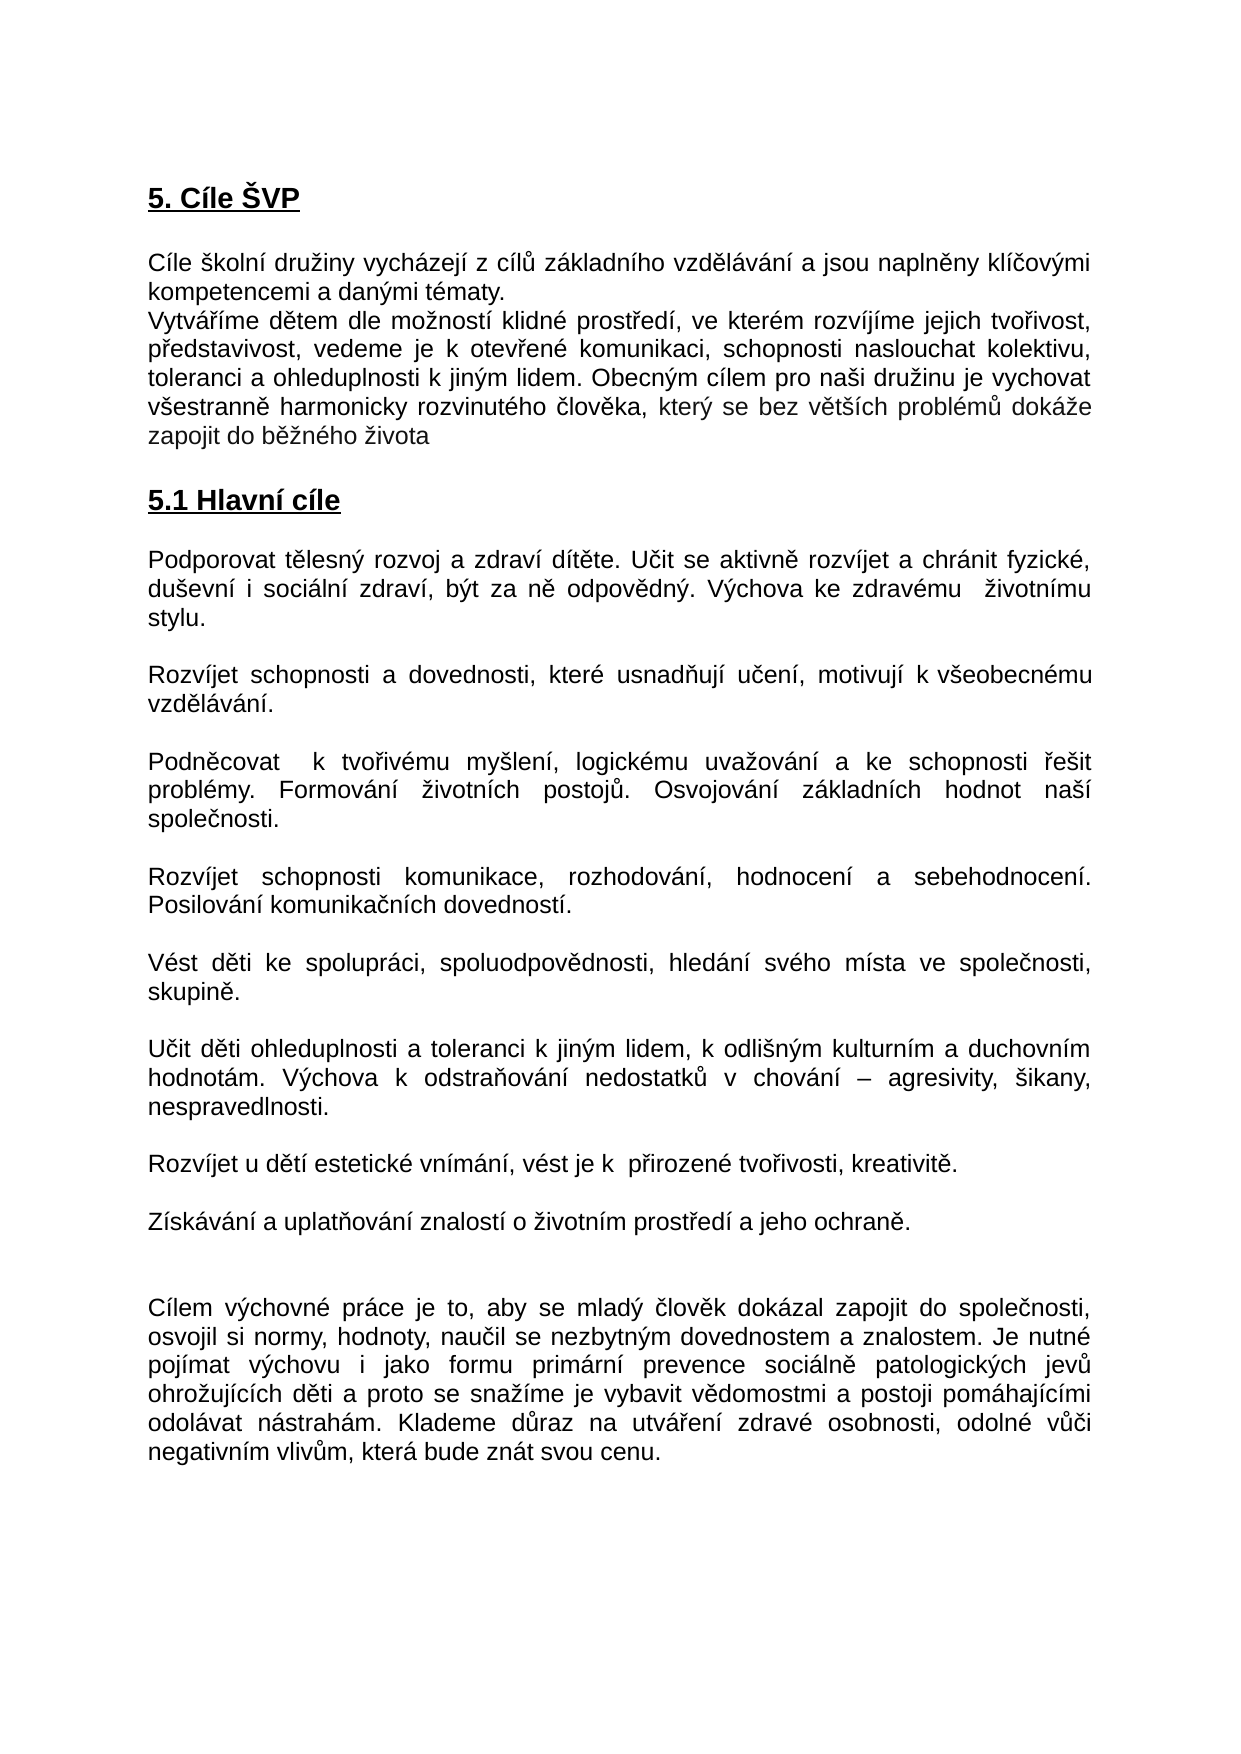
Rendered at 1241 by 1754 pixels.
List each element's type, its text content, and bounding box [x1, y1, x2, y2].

text Podněcovat k tvořivému myšlení, logickému uvažování a ke schopnosti řešit problémy. Formování životních postojů. Osvojování základních hodnot naší společnosti. [148, 747, 1093, 833]
text Vytváříme dětem dle možností klidné prostředí, ve kterém rozvíjíme jejich tvořivost, představivost, vedeme je k otevřené komunikaci, schopnosti naslouchat kolektivu, toleranci a ohleduplnosti k jiným lidem. Obecným cílem pro naši družinu je vychovat všestranně harmonicky rozvinutého člověka, který se bez větších problémů dokáže zapojit do běžného života [148, 306, 1093, 449]
text 5. Cíle ŠVP [148, 181, 1093, 215]
text Rozvíjet schopnosti komunikace, rozhodování, hodnocení a sebehodnocení. Posilování komunikačních dovedností. [148, 862, 1093, 919]
text 5.1 Hlavní cíle [148, 483, 1093, 517]
text Rozvíjet schopnosti a dovednosti, které usnadňují učení, motivují k všeobecnému vzdělávání. [148, 660, 1093, 718]
text Cílem výchovné práce je to, aby se mladý člověk dokázal zapojit do společnosti, osvojil si normy, hodnoty, naučil se nezbytným dovednostem a znalostem. Je nutné pojímat výchovu i jako formu primární prevence sociálně patologických jevů ohrožujících děti a proto se snažíme je vybavit vědomostmi a postoji pomáhajícími odolávat nástrahám. Klademe důraz na utváření zdravé osobnosti, odolné vůči negativním vlivům, která bude znát svou cenu. [148, 1293, 1093, 1465]
text Cíle školní družiny vycházejí z cílů základního vzdělávání a jsou naplněny klíčovými kompetencemi a danými tématy. [148, 248, 1093, 306]
text Rozvíjet u dětí estetické vnímání, vést je k přirozené tvořivosti, kreativitě. [148, 1149, 1093, 1178]
text Podporovat tělesný rozvoj a zdraví dítěte. Učit se aktivně rozvíjet a chránit fyzické, duševní i sociální zdraví, být za ně odpovědný. Výchova ke zdravému životnímu stylu. [148, 545, 1093, 632]
text Získávání a uplatňování znalostí o životním prostředí a jeho ochraně. [148, 1207, 1093, 1235]
text Vést děti ke spolupráci, spoluodpovědnosti, hledání svého místa ve společnosti, skupině. [148, 948, 1093, 1005]
text Učit děti ohleduplnosti a toleranci k jiným lidem, k odlišným kulturním a duchovním hodnotám. Výchova k odstraňování nedostatků v chování – agresivity, šikany, nespravedlnosti. [148, 1034, 1093, 1120]
